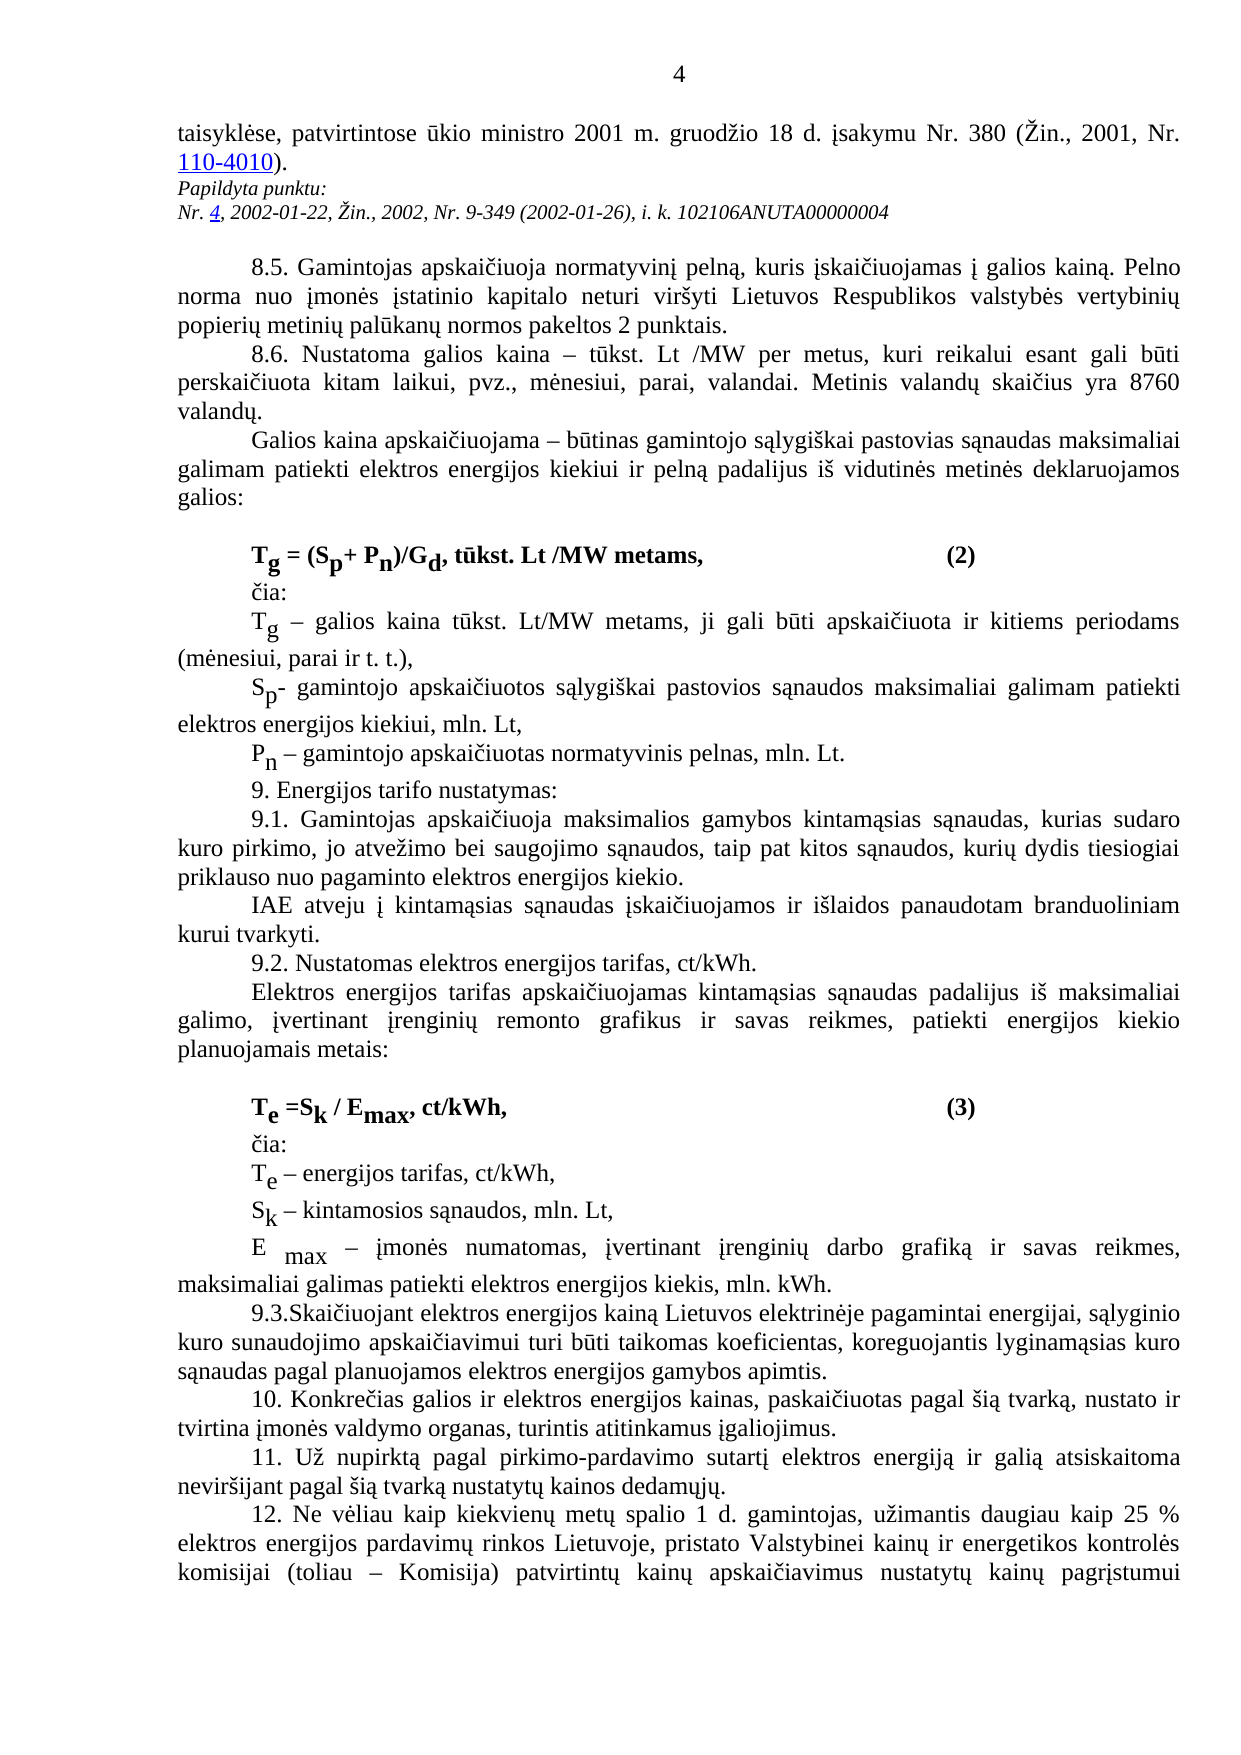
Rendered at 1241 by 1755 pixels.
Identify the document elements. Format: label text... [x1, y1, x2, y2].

text E max – įmonės numatomas, įvertinant įrenginių darbo grafiką ir savas reikmes, maksimaliai galimas patiekti elektros energijos kiekis, mln. kWh. [177, 1232, 1181, 1298]
text 9.3.Skaičiuojant elektros energijos kainą Lietuvos elektrinėje pagamintai energijai, sąlyginio kuro sunaudojimo apskaičiavimui turi būti taikomas koeficientas, koreguojantis lyginamąsias kuro sąnaudas pagal planuojamos elektros energijos gamybos apimtis. [177, 1298, 1181, 1384]
text Sp- gamintojo apskaičiuotos sąlygiškai pastovios sąnaudos maksimaliai galimam patiekti elektros energijos kiekiui, mln. Lt, [177, 672, 1181, 738]
text čia: [177, 577, 1181, 606]
text taisyklėse, patvirtintose ūkio ministro 2001 m. gruodžio 18 d. įsakymu Nr. 380 (Žin., 2001, Nr. 110-4010). [177, 118, 1181, 176]
text pn – gamintojo apskaičiuotas normatyvinis pelnas, mln. Lt. [177, 738, 1181, 775]
text 11. Už nupirktą pagal pirkimo-pardavimo sutartį elektros energiją ir galią atsiskaitoma neviršijant pagal šią tvarką nustatytų kainos dedamųjų. [177, 1442, 1181, 1499]
text Te =Sk / Emax, ct/kWh, (3) [177, 1092, 1181, 1129]
text Galios kaina apskaičiuojama – būtinas gamintojo sąlygiškai pastovias sąnaudas maksimaliai galimam patiekti elektros energijos kiekiui ir pelną padalijus iš vidutinės metinės deklaruojamos galios: [177, 425, 1181, 511]
text Nr. 4, 2002-01-22, Žin., 2002, Nr. 9-349 (2002-01-26), i. k. 102106ANUTA00000004 [177, 200, 1181, 224]
text 9.2. Nustatomas elektros energijos tarifas, ct/kWh. [177, 948, 1181, 977]
text Te – energijos tarifas, ct/kWh, [177, 1158, 1181, 1195]
text 12. Ne vėliau kaip kiekvienų metų spalio 1 d. gamintojas, užimantis daugiau kaip 25 % elektros energijos pardavimų rinkos Lietuvoje, pristato Valstybinei kainų ir energetikos kontrolės komisijai (toliau – Komisija) patvirtintų kainų apskaičiavimus nustatytų kainų pagrįstumui [177, 1499, 1181, 1586]
text Tg – galios kaina tūkst. Lt/MW metams, ji gali būti apskaičiuota ir kitiems periodams (mėnesiui, parai ir t. t.), [177, 606, 1181, 672]
text IAE atveju į kintamąsias sąnaudas įskaičiuojamos ir išlaidos panaudotam branduoliniam kurui tvarkyti. [177, 890, 1181, 948]
text 8.6. Nustatoma galios kaina – tūkst. Lt /MW per metus, kuri reikalui esant gali būti perskaičiuota kitam laikui, pvz., mėnesiui, parai, valandai. Metinis valandų skaičius yra 8760 valandų. [177, 339, 1181, 425]
text Elektros energijos tarifas apskaičiuojamas kintamąsias sąnaudas padalijus iš maksimaliai galimo, įvertinant įrenginių remonto grafikus ir savas reikmes, patiekti energijos kiekio planuojamais metais: [177, 977, 1181, 1063]
text 10. Konkrečias galios ir elektros energijos kainas, paskaičiuotas pagal šią tvarką, nustato ir tvirtina įmonės valdymo organas, turintis atitinkamus įgaliojimus. [177, 1384, 1181, 1442]
text čia: [177, 1129, 1181, 1158]
text 9.1. Gamintojas apskaičiuoja maksimalios gamybos kintamąsias sąnaudas, kurias sudaro kuro pirkimo, jo atvežimo bei saugojimo sąnaudos, taip pat kitos sąnaudos, kurių dydis tiesiogiai priklauso nuo pagaminto elektros energijos kiekio. [177, 804, 1181, 890]
text Sk – kintamosios sąnaudos, mln. Lt, [177, 1195, 1181, 1232]
text Papildyta punktu: [177, 176, 1181, 200]
text 8.5. Gamintojas apskaičiuoja normatyvinį pelną, kuris įskaičiuojamas į galios kainą. Pelno norma nuo įmonės įstatinio kapitalo neturi viršyti Lietuvos Respublikos valstybės vertybinių popierių metinių palūkanų normos pakeltos 2 punktais. [177, 252, 1181, 339]
text 9. Energijos tarifo nustatymas: [177, 775, 1181, 804]
text Tg = (Sp+ Pn)/Gd, tūkst. Lt /MW metams, (2) [177, 540, 1181, 577]
